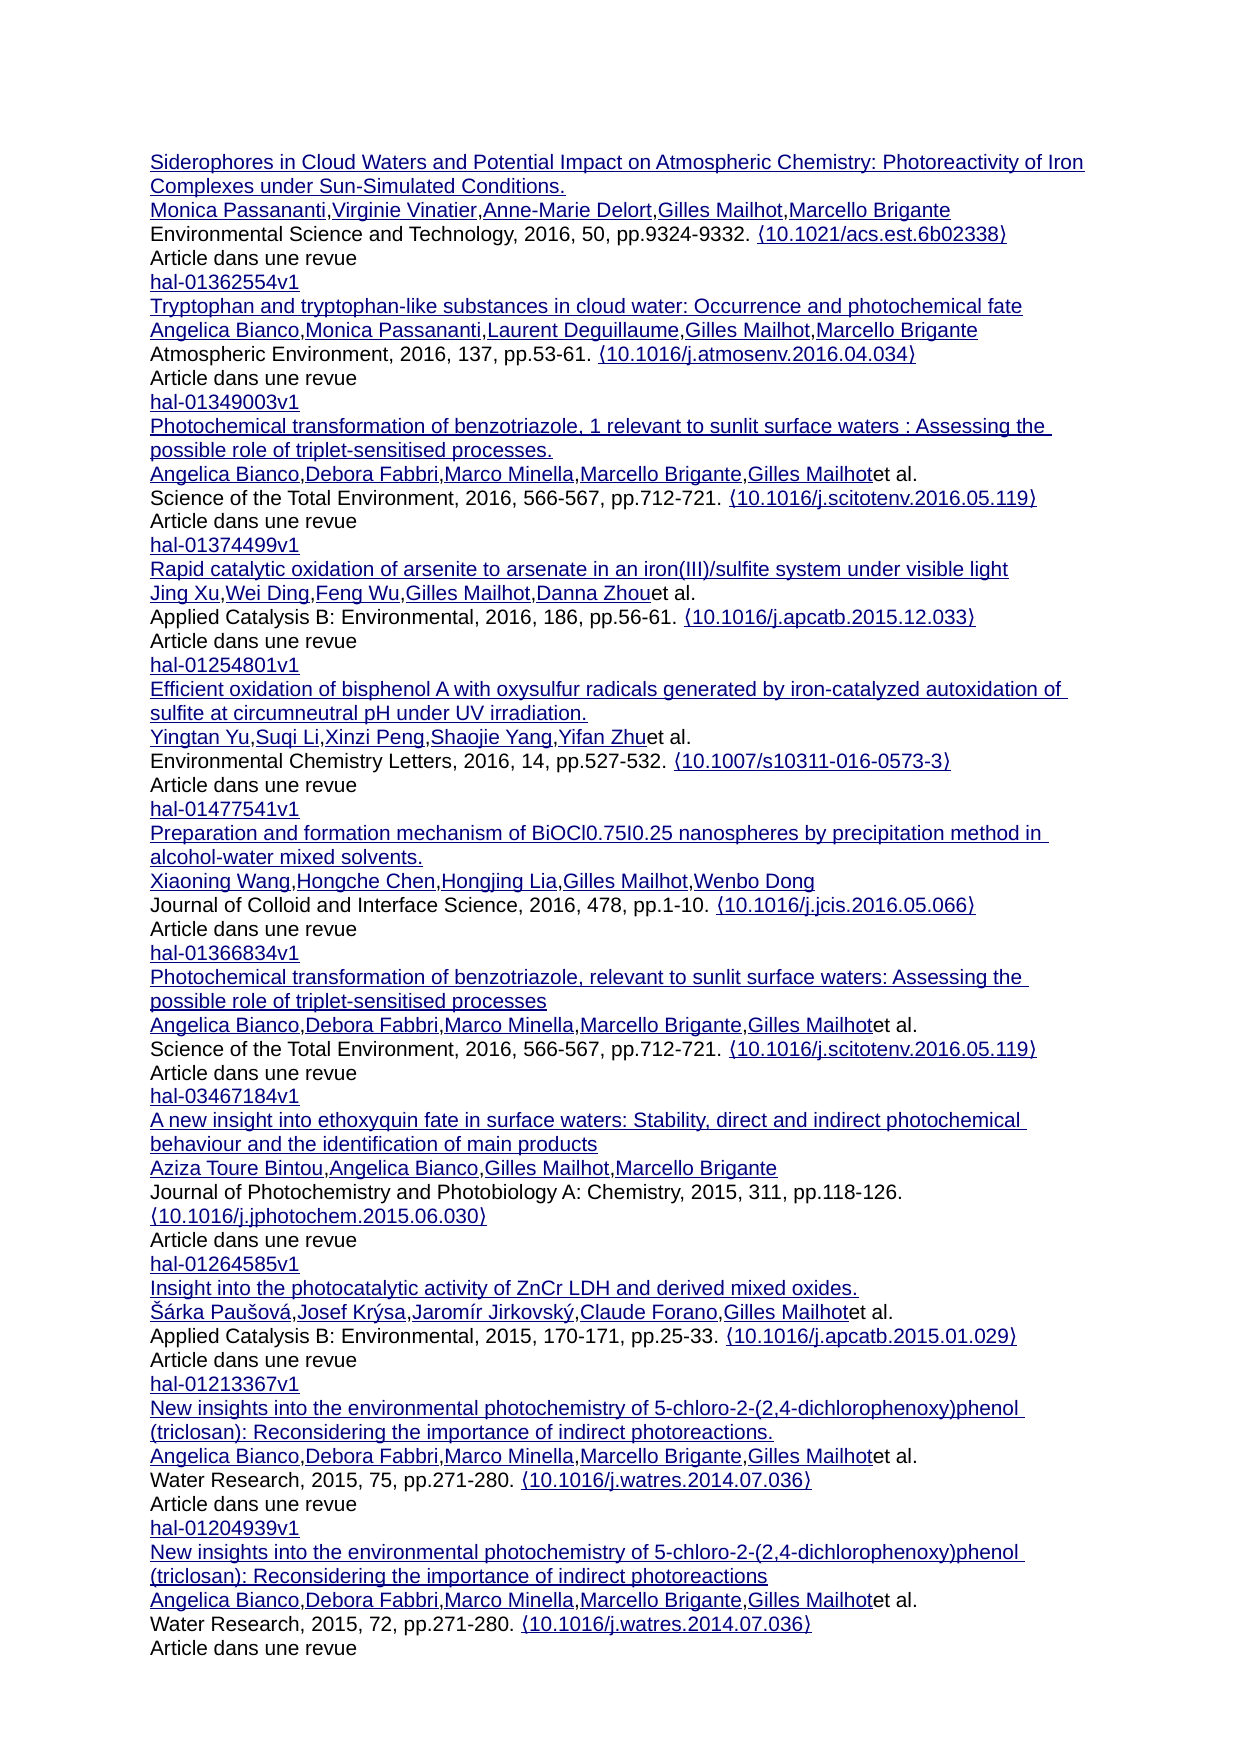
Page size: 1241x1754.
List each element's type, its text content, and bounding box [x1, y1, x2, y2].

table_cell New insights into the environmental photochemistry of 5-chloro-2-(2,4-dichlorophenoxy)phenol (triclosan): Reconsidering the importance of indirect photoreactions. Angelica Bianco,Debora Fabbri,Marco Minella,Marcello Brigante,Gilles Mailhotet al. Water Research, 2015, 75, pp.271-280. ⟨10.1016/j.watres.2014.07.036⟩ Article dans une revue hal-01204939v1 [150, 1396, 1090, 1539]
table_cell Photochemical transformation of benzotriazole, relevant to sunlit surface waters: Assessing the possible role of triplet-sensitised processes Angelica Bianco,Debora Fabbri,Marco Minella,Marcello Brigante,Gilles Mailhotet al. Science of the Total Environment, 2016, 566-567, pp.712-721. ⟨10.1016/j.scitotenv.2016.05.119⟩ Article dans une revue hal-03467184v1 [150, 965, 1090, 1108]
table_cell New insights into the environmental photochemistry of 5-chloro-2-(2,4-dichlorophenoxy)phenol (triclosan): Reconsidering the importance of indirect photoreactions Angelica Bianco,Debora Fabbri,Marco Minella,Marcello Brigante,Gilles Mailhotet al. Water Research, 2015, 72, pp.271-280. ⟨10.1016/j.watres.2014.07.036⟩ Article dans une revue [150, 1540, 1090, 1659]
table_cell Insight into the photocatalytic activity of ZnCr LDH and derived mixed oxides. Šárka Paušová,Josef Krýsa,Jaromír Jirkovský,Claude Forano,Gilles Mailhotet al. Applied Catalysis B: Environmental, 2015, 170-171, pp.25-33. ⟨10.1016/j.apcatb.2015.01.029⟩ Article dans une revue hal-01213367v1 [150, 1276, 1090, 1396]
table_cell Photochemical transformation of benzotriazole, 1 relevant to sunlit surface waters : Assessing the possible role of triplet-sensitised processes. Angelica Bianco,Debora Fabbri,Marco Minella,Marcello Brigante,Gilles Mailhotet al. Science of the Total Environment, 2016, 566-567, pp.712-721. ⟨10.1016/j.scitotenv.2016.05.119⟩ Article dans une revue hal-01374499v1 [150, 414, 1090, 557]
table_cell Rapid catalytic oxidation of arsenite to arsenate in an iron(III)/sulfite system under visible light Jing Xu,Wei Ding,Feng Wu,Gilles Mailhot,Danna Zhouet al. Applied Catalysis B: Environmental, 2016, 186, pp.56-61. ⟨10.1016/j.apcatb.2015.12.033⟩ Article dans une revue hal-01254801v1 [150, 557, 1090, 677]
table_cell Tryptophan and tryptophan-like substances in cloud water: Occurrence and photochemical fate Angelica Bianco,Monica Passananti,Laurent Deguillaume,Gilles Mailhot,Marcello Brigante Atmospheric Environment, 2016, 137, pp.53-61. ⟨10.1016/j.atmosenv.2016.04.034⟩ Article dans une revue hal-01349003v1 [150, 294, 1090, 413]
table_cell Efficient oxidation of bisphenol A with oxysulfur radicals generated by iron-catalyzed autoxidation of sulfite at circumneutral pH under UV irradiation. Yingtan Yu,Suqi Li,Xinzi Peng,Shaojie Yang,Yifan Zhuet al. Environmental Chemistry Letters, 2016, 14, pp.527-532. ⟨10.1007/s10311-016-0573-3⟩ Article dans une revue hal-01477541v1 [150, 677, 1090, 821]
table_cell Preparation and formation mechanism of BiOCl0.75I0.25 nanospheres by precipitation method in alcohol-water mixed solvents. Xiaoning Wang,Hongche Chen,Hongjing Lia,Gilles Mailhot,Wenbo Dong Journal of Colloid and Interface Science, 2016, 478, pp.1-10. ⟨10.1016/j.jcis.2016.05.066⟩ Article dans une revue hal-01366834v1 [150, 821, 1090, 964]
table_cell A new insight into ethoxyquin fate in surface waters: Stability, direct and indirect photochemical behaviour and the identification of main products Aziza Toure Bintou,Angelica Bianco,Gilles Mailhot,Marcello Brigante Journal of Photochemistry and Photobiology A: Chemistry, 2015, 311, pp.118-126. ⟨10.1016/j.jphotochem.2015.06.030⟩ Article dans une revue hal-01264585v1 [150, 1108, 1090, 1276]
table_cell Siderophores in Cloud Waters and Potential Impact on Atmospheric Chemistry: Photoreactivity of Iron Complexes under Sun-Simulated Conditions. Monica Passananti,Virginie Vinatier,Anne-Marie Delort,Gilles Mailhot,Marcello Brigante Environmental Science and Technology, 2016, 50, pp.9324-9332. ⟨10.1021/acs.est.6b02338⟩ Article dans une revue hal-01362554v1 [150, 150, 1090, 294]
